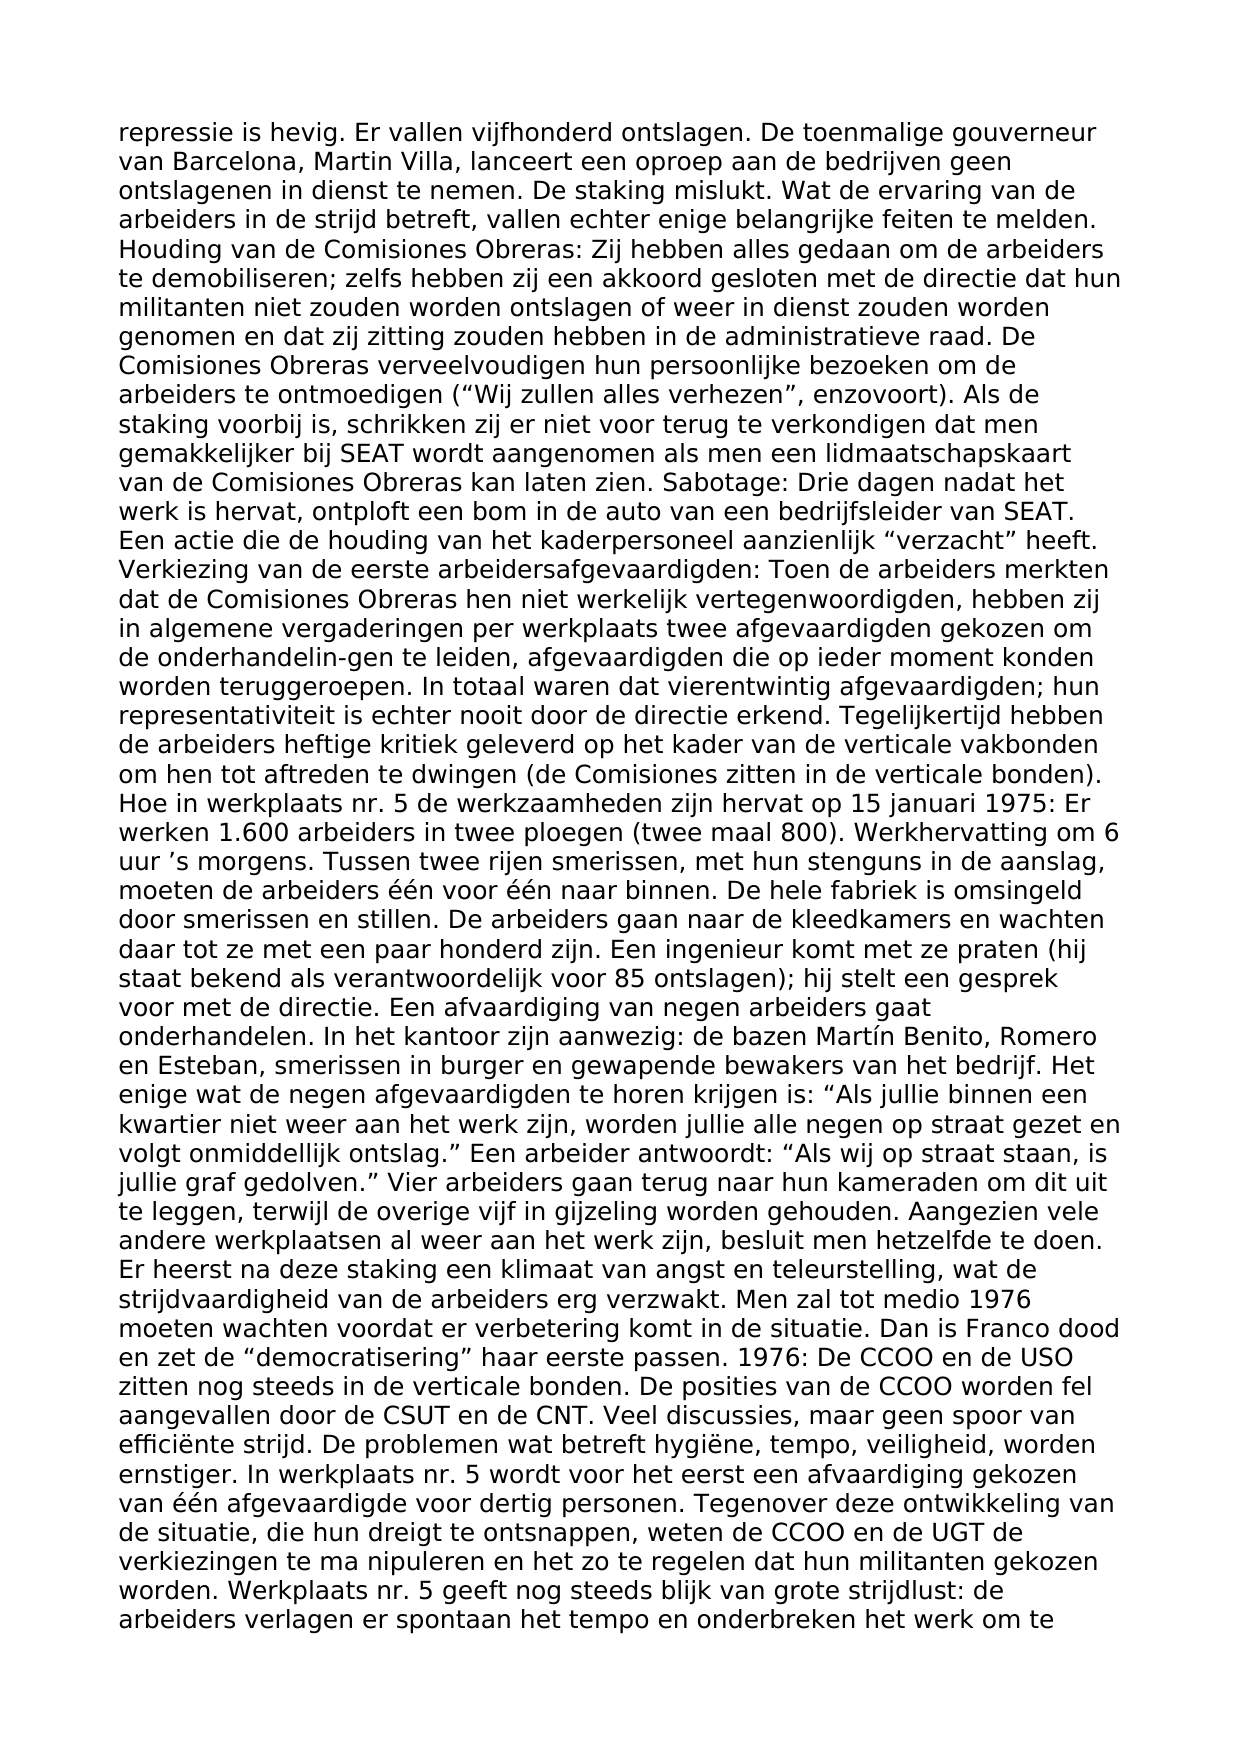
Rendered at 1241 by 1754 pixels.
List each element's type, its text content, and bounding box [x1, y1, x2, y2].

text repressie is hevig. Er vallen vijfhonderd ontslagen. De toenmalige gouverneur van Barcelona, Martin Villa, lanceert een oproep aan de bedrijven geen ontslagenen in dienst te nemen. De staking mislukt. Wat de ervaring van de arbeiders in de strijd betreft, vallen echter enige belangrijke feiten te melden. Houding van de Comisiones Obreras: Zij hebben alles gedaan om de arbeiders te demobiliseren; zelfs hebben zij een akkoord gesloten met de directie dat hun militanten niet zouden worden ontslagen of weer in dienst zouden worden genomen en dat zij zitting zouden hebben in de administratieve raad. De Comisiones Obreras verveelvoudigen hun persoonlijke bezoeken om de arbeiders te ontmoedigen (“Wij zullen alles verhezen”, enzovoort). Als de staking voorbij is, schrikken zij er niet voor terug te verkondigen dat men gemakkelijker bij SEAT wordt aangenomen als men een lidmaatschapskaart van de Comisiones Obreras kan laten zien. Sabotage: Drie dagen nadat het werk is hervat, ontploft een bom in de auto van een bedrijfsleider van SEAT. Een actie die de houding van het kaderpersoneel aanzienlijk “verzacht” heeft. Verkiezing van de eerste arbeidersafgevaardigden: Toen de arbeiders merkten dat de Comisiones Obreras hen niet werkelijk vertegenwoordigden, hebben zij in algemene vergaderingen per werkplaats twee afgevaardigden gekozen om de onderhandelin-gen te leiden, afgevaardigden die op ieder moment konden worden teruggeroepen. In totaal waren dat vierentwintig afgevaardigden; hun representativiteit is echter nooit door de directie erkend. Tegelijkertijd hebben de arbeiders heftige kritiek geleverd op het kader van de verticale vakbonden om hen tot aftreden te dwingen (de Comisiones zitten in de verticale bonden). Hoe in werkplaats nr. 5 de werkzaamheden zijn hervat op 15 januari 1975: Er werken 1.600 arbeiders in twee ploegen (twee maal 800). Werkhervatting om 6 uur ’s morgens. Tussen twee rijen smerissen, met hun stenguns in de aanslag, moeten de arbeiders één voor één naar binnen. De hele fabriek is omsingeld door smerissen en stillen. De arbeiders gaan naar de kleedkamers en wachten daar tot ze met een paar honderd zijn. Een ingenieur komt met ze praten (hij staat bekend als verantwoordelijk voor 85 ontslagen); hij stelt een gesprek voor met de directie. Een afvaardiging van negen arbeiders gaat onderhandelen. In het kantoor zijn aanwezig: de bazen Martín Benito, Romero en Esteban, smerissen in burger en gewapende bewakers van het bedrijf. Het enige wat de negen afgevaardigden te horen krijgen is: “Als jullie binnen een kwartier niet weer aan het werk zijn, worden jullie alle negen op straat gezet en volgt onmiddellijk ontslag.” Een arbeider antwoordt: “Als wij op straat staan, is jullie graf gedolven.” Vier arbeiders gaan terug naar hun kameraden om dit uit te leggen, terwijl de overige vijf in gijzeling worden gehouden. Aangezien vele andere werkplaatsen al weer aan het werk zijn, besluit men hetzelfde te doen. Er heerst na deze staking een klimaat van angst en teleurstelling, wat de strijdvaardigheid van de arbeiders erg verzwakt. Men zal tot medio 1976 moeten wachten voordat er verbetering komt in de situatie. Dan is Franco dood en zet de “democratisering” haar eerste passen. 1976: De CCOO en de USO zitten nog steeds in de verticale bonden. De posities van de CCOO worden fel aangevallen door de CSUT en de CNT. Veel discussies, maar geen spoor van efficiënte strijd. De problemen wat betreft hygiëne, tempo, veiligheid, worden ernstiger. In werkplaats nr. 5 wordt voor het eerst een afvaardiging gekozen van één afgevaardigde voor dertig personen. Tegenover deze ontwikkeling van de situatie, die hun dreigt te ontsnappen, weten de CCOO en de UGT de verkiezingen te ma nipuleren en het zo te regelen dat hun militanten gekozen worden. Werkplaats nr. 5 geeft nog steeds blijk van grote strijdlust: de arbeiders verlagen er spontaan het tempo en onderbreken het werk om te [118, 118, 1122, 1635]
